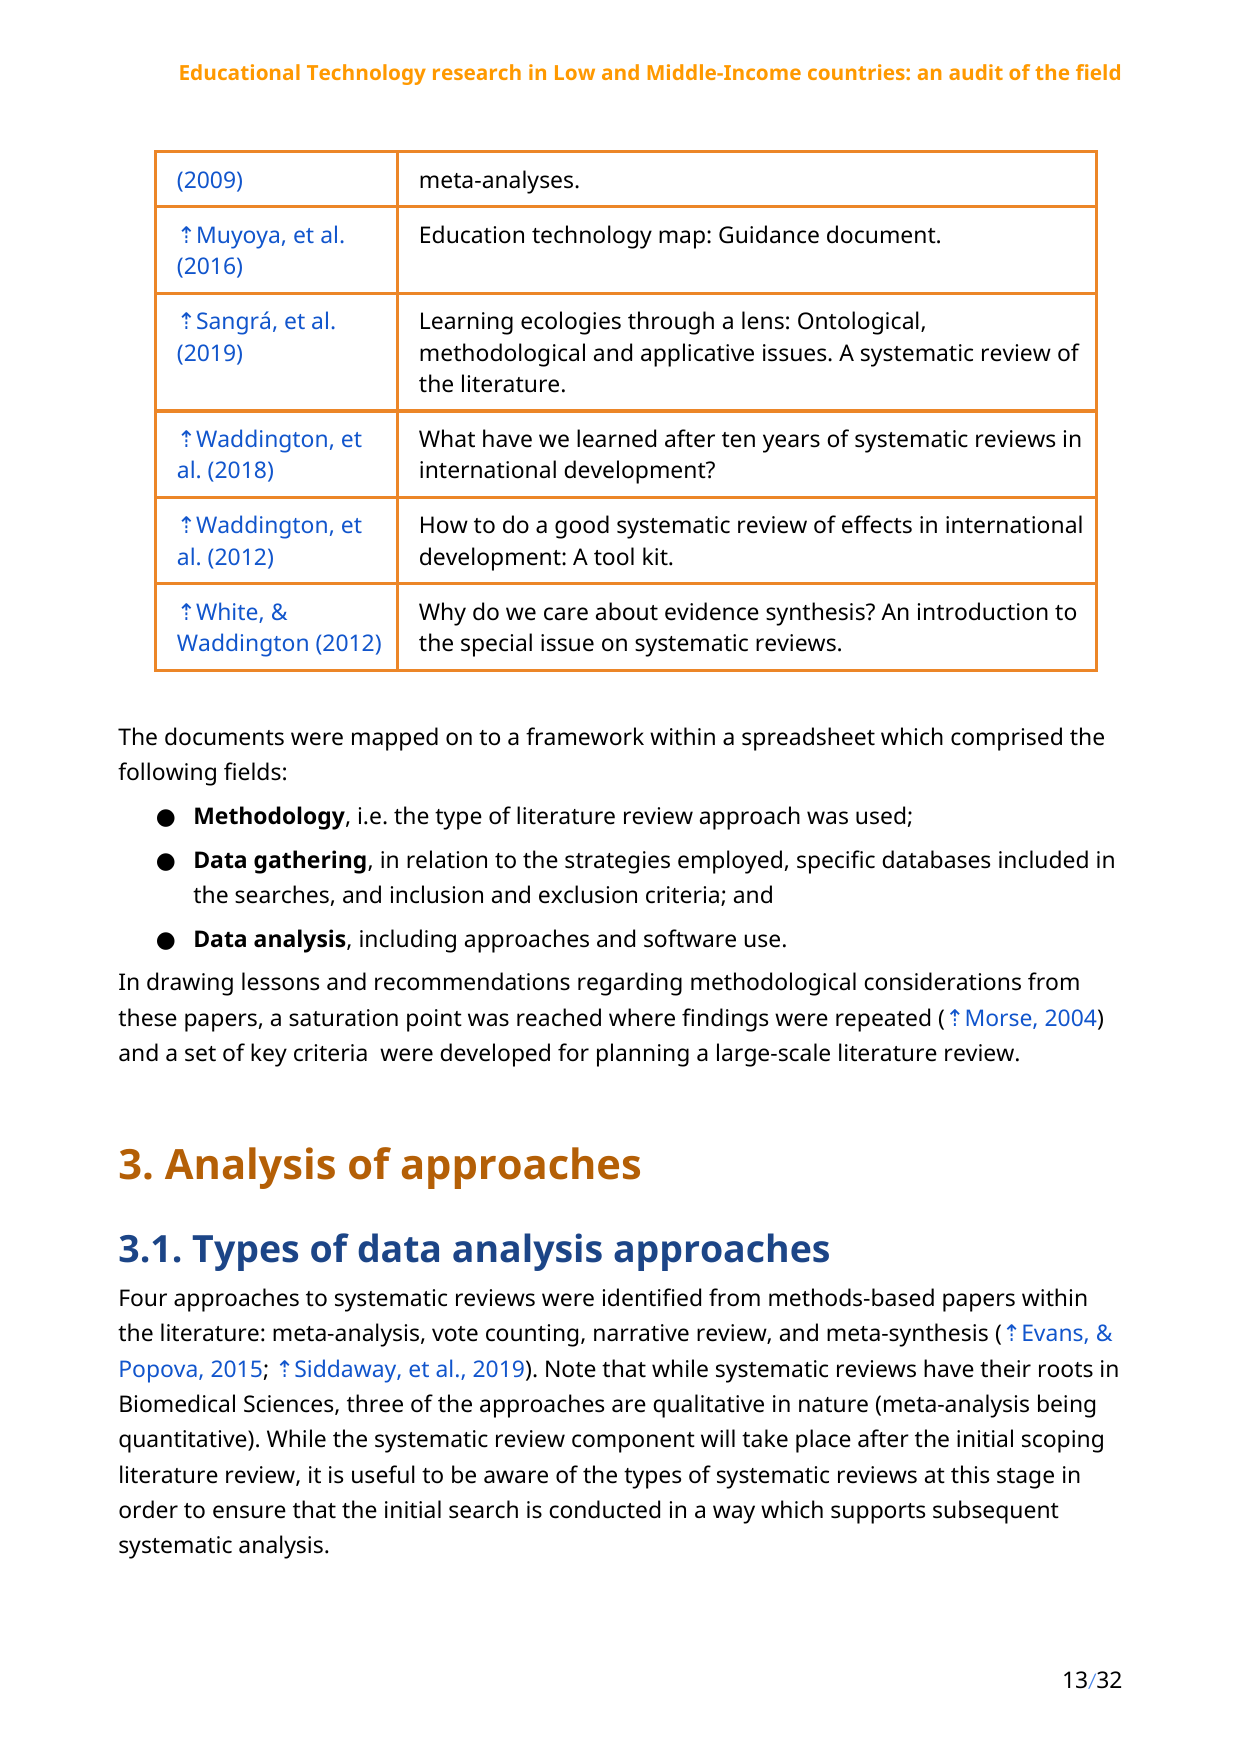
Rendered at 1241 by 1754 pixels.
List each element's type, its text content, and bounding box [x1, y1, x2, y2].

text The documents were mapped on to a framework within a spreadsheet which comprised the following fields: [118, 721, 1122, 788]
list Data gathering, in relation to the strategies employed, specific databases included in the searches, and inclusion and exclusion criteria; and [156, 844, 1122, 910]
list Data analysis, including approaches and software use. [156, 923, 1122, 954]
table_cell ⇡Waddington, et al. (2018) [157, 413, 396, 496]
table_cell ⇡White, & Waddington (2012) [157, 585, 396, 669]
table_cell ⇡Sangrá, et al. (2019) [157, 295, 396, 409]
table_cell Learning ecologies through a lens: Ontological, methodological and applicative issues. A systematic review of the literature. [399, 295, 1095, 409]
table_cell meta-analyses. [399, 153, 1095, 205]
table_cell How to do a good systematic review of effects in international development: A tool kit. [399, 499, 1095, 582]
subtitle 3. Analysis of approaches [118, 1135, 1122, 1191]
table_cell ⇡Waddington, et al. (2012) [157, 499, 396, 582]
list Methodology, i.e. the type of literature review approach was used; [156, 800, 1122, 831]
table_cell (2009) [157, 153, 396, 205]
text In drawing lessons and recommendations regarding methodological considerations from these papers, a saturation point was reached where findings were repeated (⇡Morse, 2004) and a set of key criteria were developed for planning a large-scale literature review. [118, 966, 1122, 1068]
table_cell Education technology map: Guidance document. [399, 208, 1095, 292]
subtitle 3.1. Types of data analysis approaches [118, 1223, 1122, 1274]
table_cell What have we learned after ten years of systematic reviews in international development? [399, 413, 1095, 496]
table_cell ⇡Muyoya, et al. (2016) [157, 208, 396, 292]
text Four approaches to systematic reviews were identified from methods-based papers within the literature: meta-analysis, vote counting, narrative review, and meta-synthesis (⇡Evans, & Popova, 2015; ⇡Siddaway, et al., 2019). Note that while systematic reviews have their roots in Biomedical Sciences, three of the approaches are qualitative in nature (meta-analysis being quantitative). While the systematic review component will take place after the initial scoping literature review, it is useful to be aware of the types of systematic reviews at this stage in order to ensure that the initial search is conducted in a way which supports subsequent systematic analysis. [118, 1282, 1122, 1560]
table_cell Why do we care about evidence synthesis? An introduction to the special issue on systematic reviews. [399, 585, 1095, 669]
